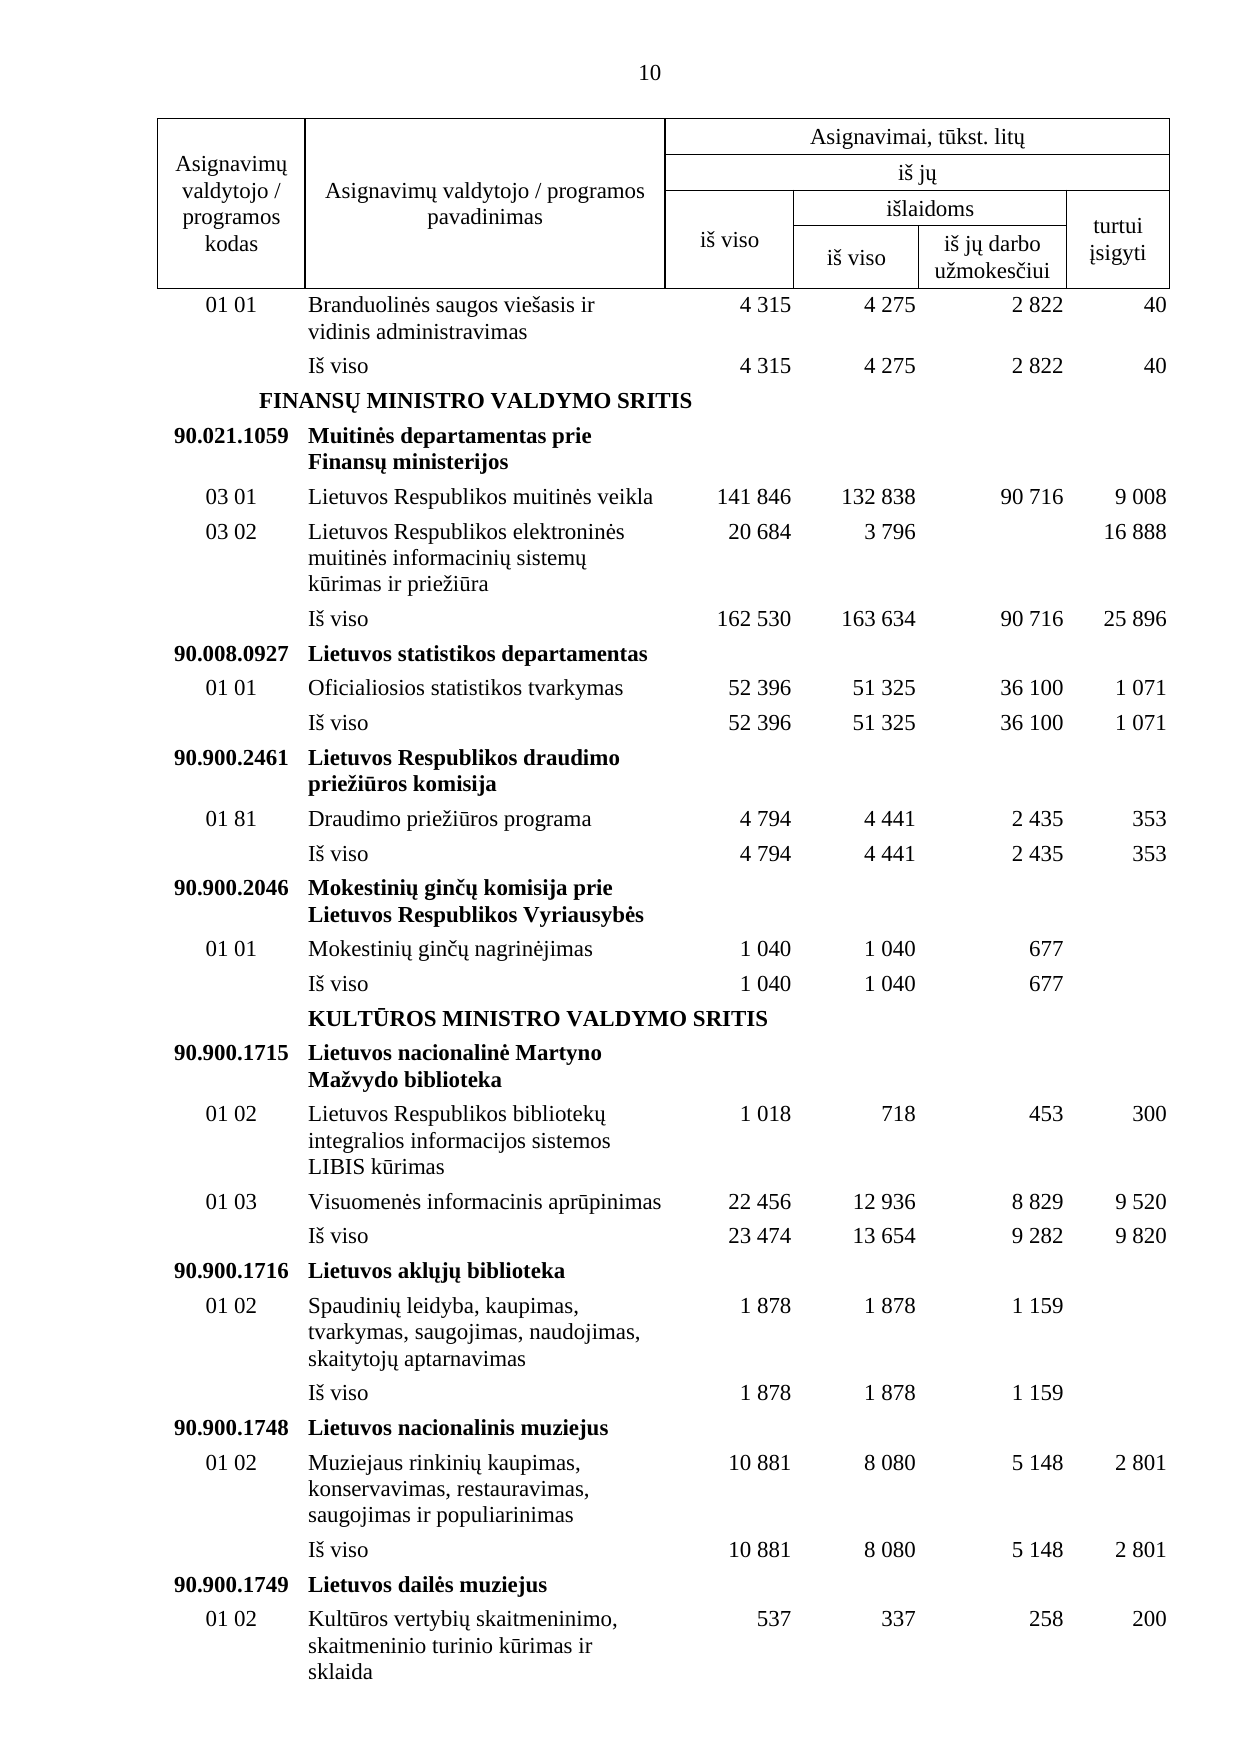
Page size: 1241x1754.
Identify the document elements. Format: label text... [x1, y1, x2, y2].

table_cell Mokestinių ginčų komisija prie Lietuvos Respublikos Vyriausybės [305, 870, 665, 931]
table_cell 1 040 [794, 966, 918, 1001]
table_cell [794, 636, 918, 670]
table_cell 01 02 [158, 1096, 305, 1184]
table_cell [158, 349, 305, 383]
table_cell 1 878 [665, 1375, 794, 1410]
table_cell 5 148 [919, 1445, 1066, 1532]
table_cell Branduolinės saugos viešasis ir vidinis administravimas [305, 289, 665, 348]
table_cell [919, 740, 1066, 801]
table_cell 90.900.1748 [158, 1410, 305, 1444]
table_cell iš viso [666, 191, 793, 287]
table_cell 4 275 [794, 289, 918, 348]
table_cell 4 794 [665, 835, 794, 870]
table_cell 2 801 [1066, 1532, 1169, 1567]
table_cell 8 829 [919, 1184, 1066, 1218]
table_cell [1066, 1035, 1169, 1096]
table_cell [158, 966, 305, 1001]
table_cell 258 [919, 1601, 1066, 1689]
table_cell 537 [665, 1601, 794, 1689]
table_cell 90.008.0927 [158, 636, 305, 670]
table_cell Iš viso [305, 966, 665, 1001]
table_cell 677 [919, 966, 1066, 1001]
table_cell [158, 601, 305, 636]
table_header Asignavimų valdytojo / programos pavadinimas [306, 119, 664, 287]
table_cell Lietuvos statistikos departamentas [305, 636, 665, 670]
table_cell [794, 1567, 918, 1601]
table_cell [919, 870, 1066, 931]
table_cell 2 822 [919, 289, 1066, 348]
table_cell Muziejaus rinkinių kaupimas, konservavimas, restauravimas, saugojimas ir populiarinimas [305, 1445, 665, 1532]
table_cell 03 01 [158, 479, 305, 513]
table_cell [158, 1218, 305, 1253]
table_cell Iš viso [305, 705, 665, 740]
table_cell 1 159 [919, 1288, 1066, 1375]
table_cell 90.021.1059 [158, 418, 305, 479]
table_cell [665, 636, 794, 670]
table_cell 9 820 [1066, 1218, 1169, 1253]
table_cell [794, 1035, 918, 1096]
table_cell 353 [1066, 801, 1169, 835]
table_cell 90.900.1749 [158, 1567, 305, 1601]
table_cell 3 796 [794, 514, 918, 601]
table_cell iš viso [794, 226, 918, 287]
table_cell iš jų [666, 155, 1169, 189]
table_cell 141 846 [665, 479, 794, 513]
table_cell Kultūros vertybių skaitmeninimo, skaitmeninio turinio kūrimas ir sklaida [305, 1601, 665, 1689]
table_cell 52 396 [665, 670, 794, 705]
table_cell 36 100 [919, 670, 1066, 705]
table_cell 200 [1066, 1601, 1169, 1689]
table_cell Lietuvos dailės muziejus [305, 1567, 665, 1601]
table_cell [1066, 1253, 1169, 1288]
table_cell 8 080 [794, 1445, 918, 1532]
table_cell 1 878 [794, 1375, 918, 1410]
table_cell 22 456 [665, 1184, 794, 1218]
table_cell 40 [1066, 349, 1169, 383]
table_cell Draudimo priežiūros programa [305, 801, 665, 835]
table_cell išlaidoms [794, 191, 1066, 225]
table_cell [1066, 636, 1169, 670]
table_cell 1 040 [665, 966, 794, 1001]
table_cell [919, 1567, 1066, 1601]
table_cell 8 080 [794, 1532, 918, 1567]
table_cell 01 02 [158, 1445, 305, 1532]
table_cell [1066, 1001, 1169, 1035]
table_cell Iš viso [305, 1218, 665, 1253]
table_cell Lietuvos Respublikos muitinės veikla [305, 479, 665, 513]
table_cell [1066, 931, 1169, 966]
table_cell [1066, 1410, 1169, 1444]
table_cell 10 881 [665, 1532, 794, 1567]
table_cell 4 441 [794, 801, 918, 835]
table_cell [919, 383, 1066, 418]
table_cell 51 325 [794, 670, 918, 705]
table_cell 4 315 [665, 289, 794, 348]
table_cell [665, 870, 794, 931]
table_cell [158, 1532, 305, 1567]
table_cell 01 01 [158, 670, 305, 705]
table_cell 4 275 [794, 349, 918, 383]
table_cell 25 896 [1066, 601, 1169, 636]
table_cell 1 040 [665, 931, 794, 966]
table_cell [1066, 870, 1169, 931]
table_cell [665, 1035, 794, 1096]
table_cell 9 282 [919, 1218, 1066, 1253]
table_cell 01 02 [158, 1601, 305, 1689]
table_cell 90 716 [919, 479, 1066, 513]
table_cell 01 81 [158, 801, 305, 835]
table_cell 1 878 [665, 1288, 794, 1375]
table_cell 16 888 [1066, 514, 1169, 601]
table_cell [919, 1035, 1066, 1096]
table_cell 51 325 [794, 705, 918, 740]
table_cell 9 520 [1066, 1184, 1169, 1218]
table_cell [794, 418, 918, 479]
table_cell 163 634 [794, 601, 918, 636]
table_cell 353 [1066, 835, 1169, 870]
table_cell [794, 870, 918, 931]
table_cell [794, 740, 918, 801]
table_cell Lietuvos nacionalinė Martyno Mažvydo biblioteka [305, 1035, 665, 1096]
table_cell [1066, 1567, 1169, 1601]
table_cell 10 881 [665, 1445, 794, 1532]
table_cell 5 148 [919, 1532, 1066, 1567]
table_cell 01 01 [158, 289, 305, 348]
table_cell 40 [1066, 289, 1169, 348]
table_cell Lietuvos aklųjų biblioteka [305, 1253, 665, 1288]
table_cell 1 159 [919, 1375, 1066, 1410]
table_cell Lietuvos Respublikos bibliotekų integralios informacijos sistemos LIBIS kūrimas [305, 1096, 665, 1184]
table_cell Iš viso [305, 835, 665, 870]
table_cell 2 435 [919, 835, 1066, 870]
table_cell Iš viso [305, 349, 665, 383]
table_cell [1066, 1375, 1169, 1410]
table_cell Iš viso [305, 601, 665, 636]
table_cell 162 530 [665, 601, 794, 636]
table_cell 718 [794, 1096, 918, 1184]
table_cell 90 716 [919, 601, 1066, 636]
table_cell 36 100 [919, 705, 1066, 740]
table_cell 90.900.1716 [158, 1253, 305, 1288]
table_cell [665, 1253, 794, 1288]
table_cell 2 435 [919, 801, 1066, 835]
table_cell [794, 383, 918, 418]
table_cell iš jų darbo užmokesčiui [919, 226, 1066, 287]
table_cell 13 654 [794, 1218, 918, 1253]
table_cell 132 838 [794, 479, 918, 513]
table_cell Visuomenės informacinis aprūpinimas [305, 1184, 665, 1218]
table_cell [794, 1253, 918, 1288]
table_cell [919, 418, 1066, 479]
table_cell 90.900.1715 [158, 1035, 305, 1096]
table_cell 300 [1066, 1096, 1169, 1184]
table_cell 1 040 [794, 931, 918, 966]
table_cell [919, 1001, 1066, 1035]
table_cell Spaudinių leidyba, kaupimas, tvarkymas, saugojimas, naudojimas, skaitytojų aptarnavimas [305, 1288, 665, 1375]
table_cell [1066, 418, 1169, 479]
table_cell 1 878 [794, 1288, 918, 1375]
table_cell [1066, 1288, 1169, 1375]
table_cell Iš viso [305, 1532, 665, 1567]
table_cell turtui įsigyti [1067, 191, 1169, 287]
table_cell [1066, 383, 1169, 418]
table_cell 01 01 [158, 931, 305, 966]
table_cell 1 071 [1066, 705, 1169, 740]
table_cell [919, 1253, 1066, 1288]
table_cell 23 474 [665, 1218, 794, 1253]
table_cell 337 [794, 1601, 918, 1689]
table_cell 1 071 [1066, 670, 1169, 705]
table_cell [919, 514, 1066, 601]
table_cell 4 441 [794, 835, 918, 870]
table_cell 4 794 [665, 801, 794, 835]
table_cell 20 684 [665, 514, 794, 601]
table_cell 453 [919, 1096, 1066, 1184]
table_cell [1066, 740, 1169, 801]
table_cell [158, 835, 305, 870]
table_cell 677 [919, 931, 1066, 966]
table_cell 90.900.2046 [158, 870, 305, 931]
table_cell 03 02 [158, 514, 305, 601]
table_cell [158, 1375, 305, 1410]
table_cell FINANSŲ MINISTRO VALDYMO SRITIS [158, 383, 794, 418]
table_cell [919, 636, 1066, 670]
table_cell [665, 1567, 794, 1601]
table_cell Muitinės departamentas prie Finansų ministerijos [305, 418, 665, 479]
table_cell Mokestinių ginčų nagrinėjimas [305, 931, 665, 966]
table_cell Iš viso [305, 1375, 665, 1410]
table_cell [665, 418, 794, 479]
table_cell 01 02 [158, 1288, 305, 1375]
table_cell [1066, 966, 1169, 1001]
table_cell 1 018 [665, 1096, 794, 1184]
table_cell 90.900.2461 [158, 740, 305, 801]
table_cell Lietuvos Respublikos elektroninės muitinės informacinių sistemų kūrimas ir priežiūra [305, 514, 665, 601]
table_header Asignavimų valdytojo / programos kodas [158, 119, 304, 287]
table_cell [665, 740, 794, 801]
table_cell KULTŪROS MINISTRO VALDYMO SRITIS [158, 1001, 918, 1035]
table_cell 01 03 [158, 1184, 305, 1218]
table_cell 9 008 [1066, 479, 1169, 513]
table_header Asignavimai, tūkst. litų [666, 119, 1169, 154]
table_cell Lietuvos nacionalinis muziejus [305, 1410, 665, 1444]
table_cell [158, 705, 305, 740]
table_cell [794, 1410, 918, 1444]
table_cell 52 396 [665, 705, 794, 740]
table_cell [919, 1410, 1066, 1444]
table_cell Lietuvos Respublikos draudimo priežiūros komisija [305, 740, 665, 801]
table_cell 4 315 [665, 349, 794, 383]
table_cell 2 822 [919, 349, 1066, 383]
table_cell 12 936 [794, 1184, 918, 1218]
table_cell [665, 1410, 794, 1444]
table_cell Oficialiosios statistikos tvarkymas [305, 670, 665, 705]
table_cell 2 801 [1066, 1445, 1169, 1532]
